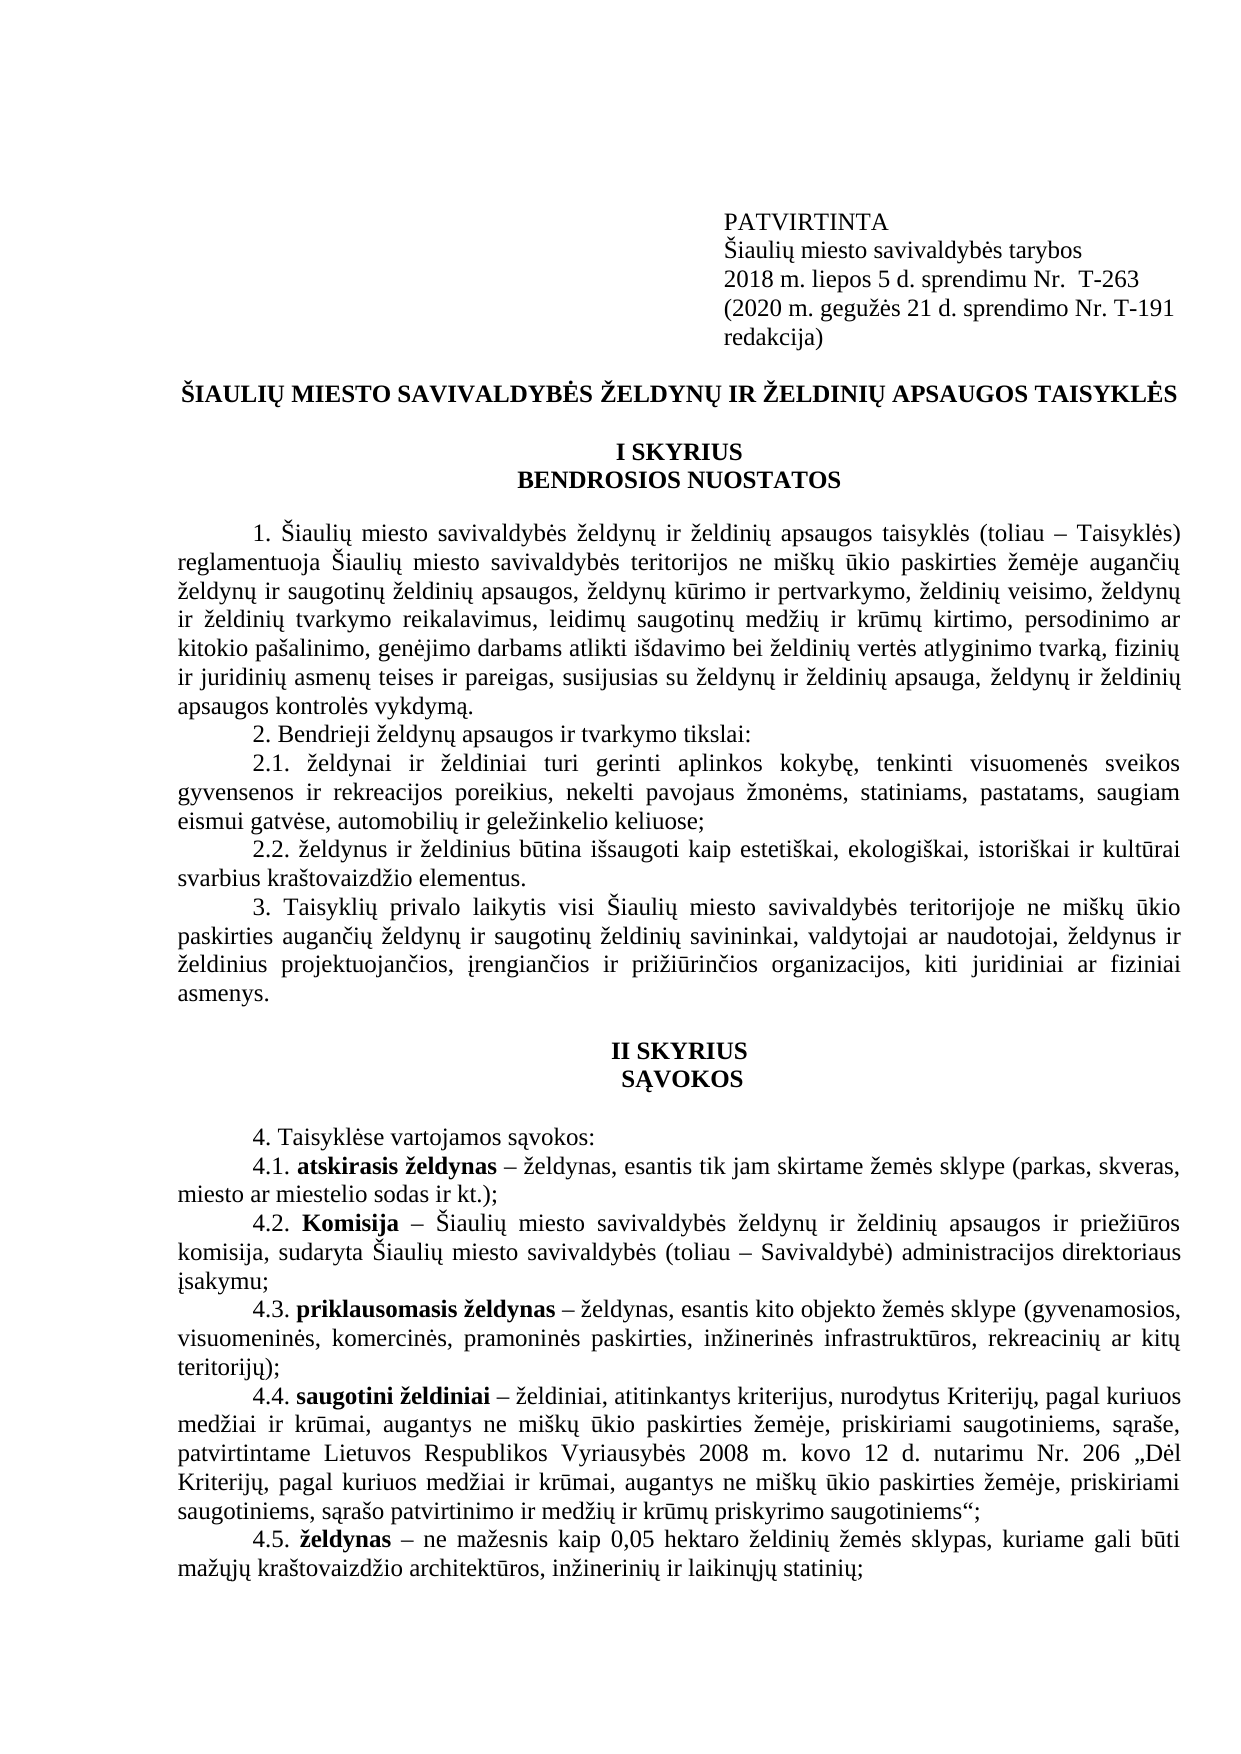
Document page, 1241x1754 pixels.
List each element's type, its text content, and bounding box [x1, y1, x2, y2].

text II SKYRIUS [177, 1036, 1181, 1064]
text SĄVOKOS [177, 1064, 1181, 1093]
text 1. Šiaulių miesto savivaldybės želdynų ir želdinių apsaugos taisyklės (toliau – Taisyklės) reglamentuoja Šiaulių miesto savivaldybės teritorijos ne miškų ūkio paskirties žemėje augančių želdynų ir saugotinų želdinių apsaugos, želdynų kūrimo ir pertvarkymo, želdinių veisimo, želdynų ir želdinių tvarkymo reikalavimus, leidimų saugotinų medžių ir krūmų kirtimo, persodinimo ar kitokio pašalinimo, genėjimo darbams atlikti išdavimo bei želdinių vertės atlyginimo tvarką, fizinių ir juridinių asmenų teises ir pareigas, susijusias su želdynų ir želdinių apsauga, želdynų ir želdinių apsaugos kontrolės vykdymą. [177, 518, 1181, 719]
text 4.3. priklausomasis želdynas – želdynas, esantis kito objekto žemės sklype (gyvenamosios, visuomeninės, komercinės, pramoninės paskirties, inžinerinės infrastruktūros, rekreacinių ar kitų teritorijų); [177, 1294, 1181, 1381]
text PATVIRTINTA [723, 207, 1181, 235]
text 4.5. želdynas – ne mažesnis kaip 0,05 hektaro želdinių žemės sklypas, kuriame gali būti mažųjų kraštovaizdžio architektūros, inžinerinių ir laikinųjų statinių; [177, 1524, 1181, 1582]
subtitle I SKYRIUS [177, 437, 1181, 465]
text 2.2. želdynus ir želdinius būtina išsaugoti kaip estetiškai, ekologiškai, istoriškai ir kultūrai svarbius kraštovaizdžio elementus. [177, 834, 1181, 892]
text 2. Bendrieji želdynų apsaugos ir tvarkymo tikslai: [177, 719, 1181, 748]
text 4.2. Komisija – Šiaulių miesto savivaldybės želdynų ir želdinių apsaugos ir priežiūros komisija, sudaryta Šiaulių miesto savivaldybės (toliau – Savivaldybė) administracijos direktoriaus įsakymu; [177, 1208, 1181, 1294]
text Šiaulių miesto savivaldybės tarybos [723, 235, 1181, 264]
text redakcija) [723, 322, 1181, 350]
text ŠIAULIŲ MIESTO SAVIVALDYBĖS ŽELDYNŲ IR ŽELDINIŲ APSAUGOS TAISYKLĖS [177, 379, 1181, 408]
text 2.1. želdynai ir želdiniai turi gerinti aplinkos kokybę, tenkinti visuomenės sveikos gyvensenos ir rekreacijos poreikius, nekelti pavojaus žmonėms, statiniams, pastatams, saugiam eismui gatvėse, automobilių ir geležinkelio keliuose; [177, 748, 1181, 834]
text (2020 m. gegužės 21 d. sprendimo Nr. T-191 [723, 293, 1181, 322]
text 3. Taisyklių privalo laikytis visi Šiaulių miesto savivaldybės teritorijoje ne miškų ūkio paskirties augančių želdynų ir saugotinų želdinių savininkai, valdytojai ar naudotojai, želdynus ir želdinius projektuojančios, įrengiančios ir prižiūrinčios organizacijos, kiti juridiniai ar fiziniai asmenys. [177, 892, 1181, 1007]
text 4. Taisyklėse vartojamos sąvokos: [177, 1122, 1181, 1151]
text 4.1. atskirasis želdynas – želdynas, esantis tik jam skirtame žemės sklype (parkas, skveras, miesto ar miestelio sodas ir kt.); [177, 1151, 1181, 1208]
subtitle BENDROSIOS NUOSTATOS [177, 465, 1181, 494]
text 2018 m. liepos 5 d. sprendimu Nr. T-263 [723, 264, 1181, 293]
text 4.4. saugotini želdiniai – želdiniai, atitinkantys kriterijus, nurodytus Kriterijų, pagal kuriuos medžiai ir krūmai, augantys ne miškų ūkio paskirties žemėje, priskiriami saugotiniems, sąraše, patvirtintame Lietuvos Respublikos Vyriausybės 2008 m. kovo 12 d. nutarimu Nr. 206 „Dėl Kriterijų, pagal kuriuos medžiai ir krūmai, augantys ne miškų ūkio paskirties žemėje, priskiriami saugotiniems, sąrašo patvirtinimo ir medžių ir krūmų priskyrimo saugotiniems“; [177, 1381, 1181, 1524]
